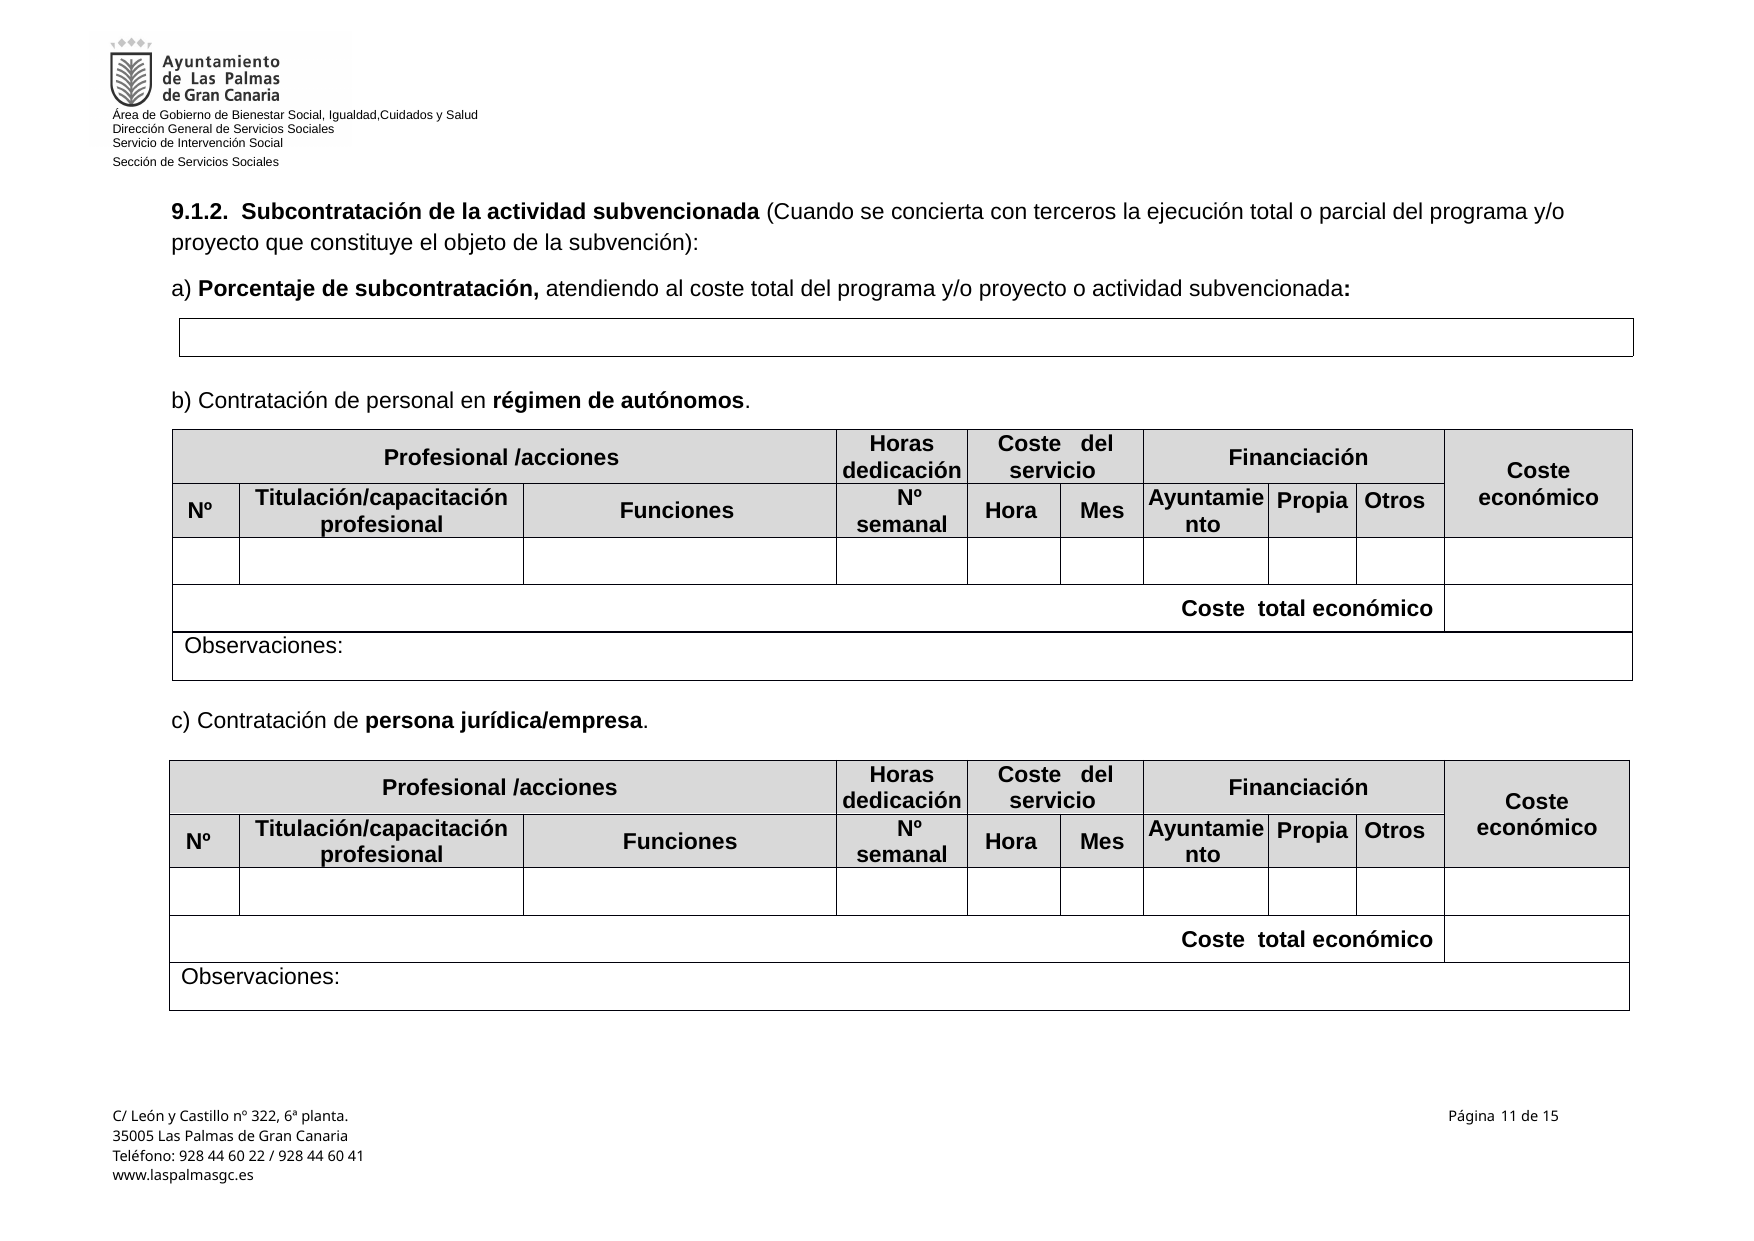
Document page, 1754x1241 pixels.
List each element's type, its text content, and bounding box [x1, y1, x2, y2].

table_cell Propia [1269, 815, 1356, 867]
table_cell [837, 538, 967, 584]
table_cell [1357, 538, 1444, 584]
table_cell [968, 868, 1060, 914]
table_cell [173, 538, 239, 584]
table_cell Titulación/capacitación profesional [240, 815, 523, 867]
table_cell Funciones [524, 815, 836, 867]
table_header [180, 319, 1633, 356]
list b) Contratación de personal en régimen de autónomos. [171, 387, 1636, 413]
table_header Coste del servicio [968, 430, 1143, 483]
table_cell [1445, 585, 1632, 631]
table_cell [1445, 868, 1629, 914]
table_cell Otros [1357, 484, 1444, 537]
table_cell [1357, 868, 1444, 914]
table_cell [1269, 868, 1356, 914]
table_cell Nº semanal [837, 815, 967, 867]
table_header Financiación [1144, 761, 1444, 813]
table_cell [1445, 538, 1632, 584]
table_cell Nº [173, 484, 239, 537]
table_header Coste del servicio [968, 761, 1143, 813]
table_cell [968, 538, 1060, 584]
table_cell Coste total económico [170, 916, 1444, 962]
table_cell Hora [968, 484, 1060, 537]
list a) Porcentaje de subcontratación, atendiendo al coste total del programa y/o proyecto o actividad subvencionada: [171, 275, 1636, 302]
table_cell [524, 868, 836, 914]
table_header Horas dedicación [837, 430, 967, 483]
table_cell Nº semanal [837, 484, 967, 537]
table_cell Observaciones: [170, 963, 1629, 1010]
table_cell Mes [1061, 815, 1143, 867]
table_cell [240, 868, 523, 914]
table_cell Observaciones: [173, 633, 1632, 680]
list c) Contratación de persona jurídica/empresa. [171, 707, 1636, 733]
table_header Horas dedicación [837, 761, 967, 813]
table_cell Mes [1061, 484, 1143, 537]
table_header Profesional /acciones [173, 430, 836, 483]
table_cell [524, 538, 836, 584]
table_cell [1445, 916, 1629, 962]
table_cell [170, 868, 239, 914]
table_header Financiación [1144, 430, 1444, 483]
table_header Coste económico [1445, 430, 1632, 537]
table_cell Otros [1357, 815, 1444, 867]
list 9.1.2. Subcontratación de la actividad subvencionada (Cuando se concierta con terceros la ejecución total o parcial del programa y/o proyecto que constituye el objeto de la subvención): [171, 198, 1636, 255]
table_cell Funciones [524, 484, 836, 537]
table_header Coste económico [1445, 761, 1629, 867]
table_cell [1269, 538, 1356, 584]
table_cell Ayuntamiento [1144, 484, 1268, 537]
table_cell Titulación/capacitación profesional [240, 484, 523, 537]
table_cell Coste total económico [173, 585, 1444, 631]
table_header Profesional /acciones [170, 761, 836, 813]
table_cell Hora [968, 815, 1060, 867]
table_cell Ayuntamiento [1144, 815, 1268, 867]
table_cell [1061, 538, 1143, 584]
picture [88, 31, 352, 147]
table_cell [240, 538, 523, 584]
table_cell Nº [170, 815, 239, 867]
table_cell [1144, 538, 1268, 584]
table_cell [1061, 868, 1143, 914]
table_cell [837, 868, 967, 914]
table_cell Propia [1269, 484, 1356, 537]
table_cell [1144, 868, 1268, 914]
